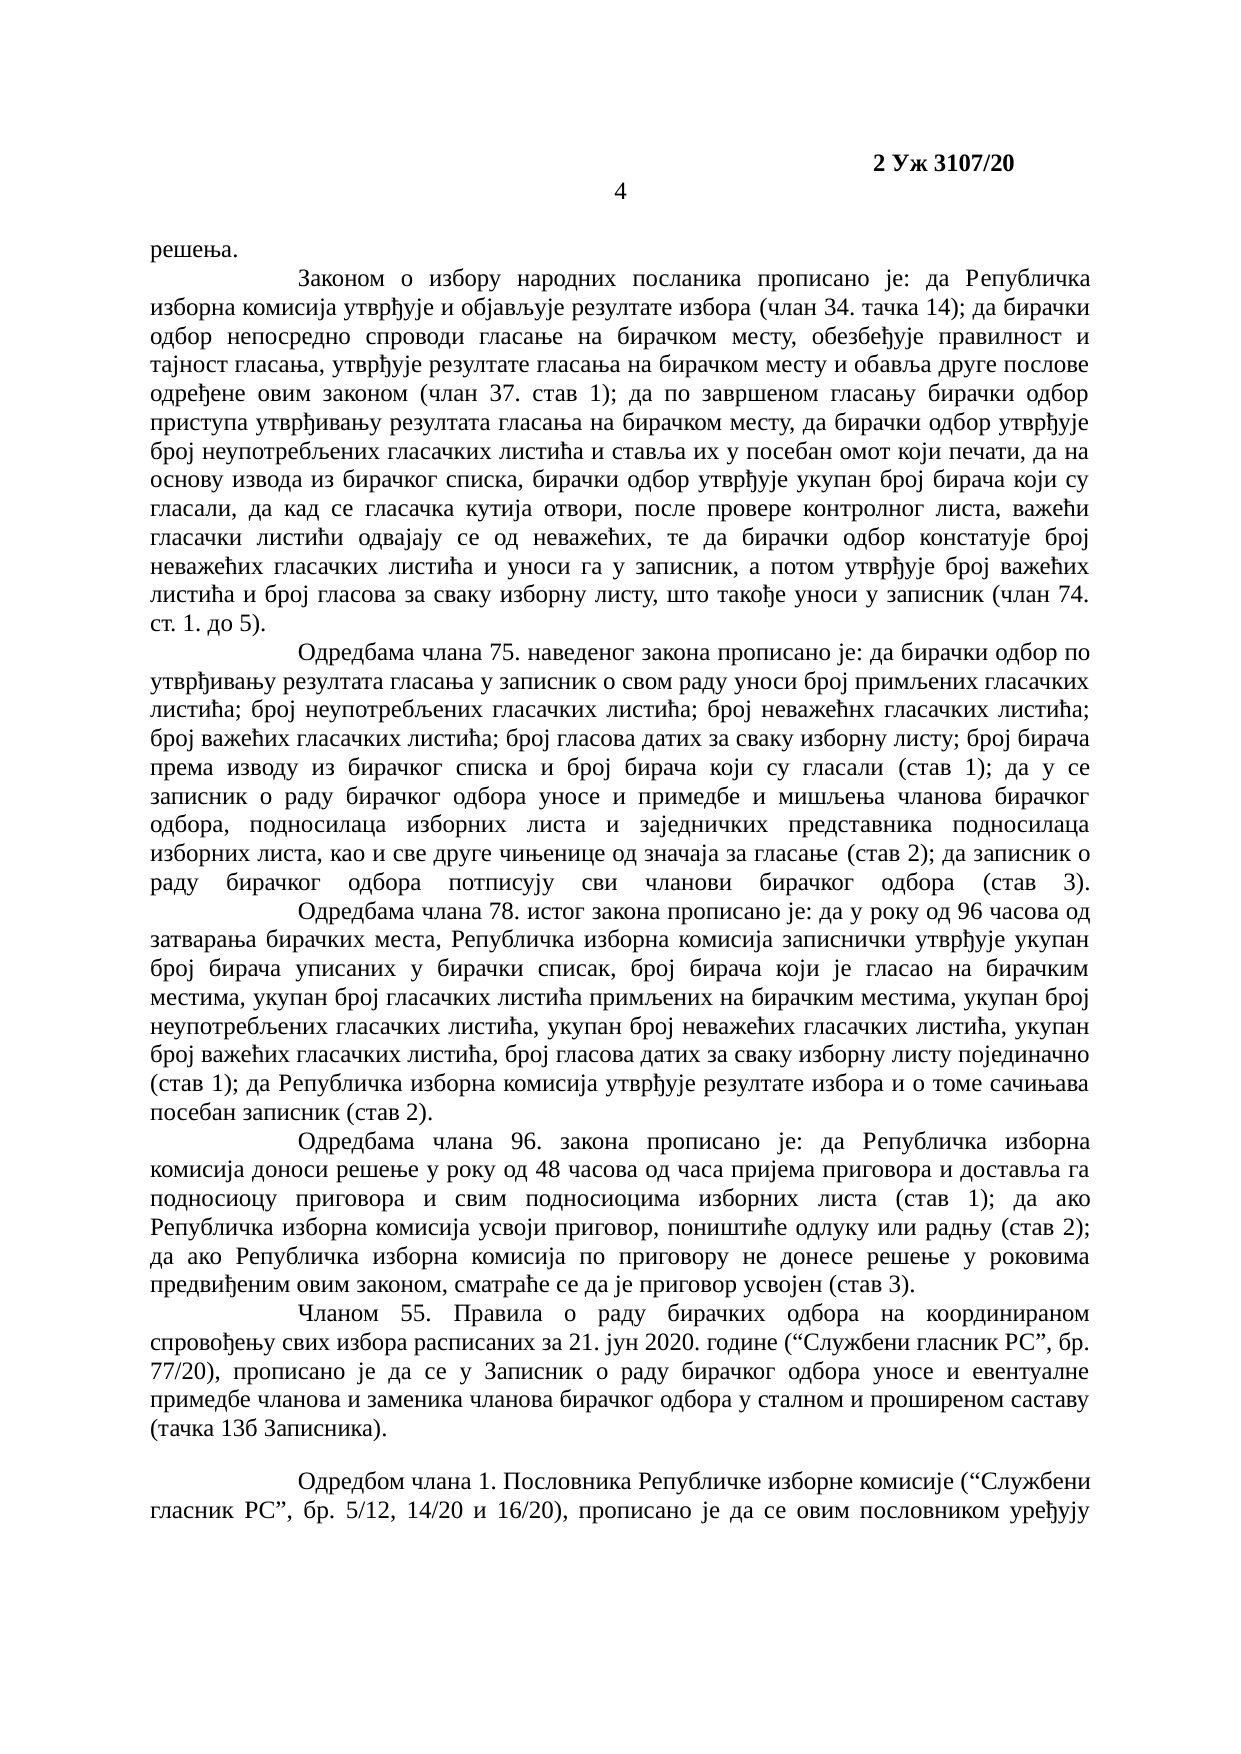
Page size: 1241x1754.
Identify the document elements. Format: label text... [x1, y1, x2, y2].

text решења. [150, 234, 1091, 263]
text Одредбама члана 75. наведеног закона прописано је: да бирачки одбор по утврђивању резултата гласања у записник о свом раду уноси број примљених гласачких листића; број неупотребљених гласачких листића; број неважећнх гласачких листића; број важећих гласачких листића; број гласова датих за сваку изборну листу; број бирача према изводу из бирачког списка и број бирача који су гласали (став 1); да у се записник о раду бирачког одбора уносе и примедбе и мишљења чланова бирачког одбора, подносилаца изборних листа и заједничких представника подносилаца изборних листа, као и све друге чињенице од значаја за гласање (став 2); да записник о раду бирачког одбора потписују сви чланови бирачког одбора (став 3). Одредбама члана 78. истог закона прописано је: да у року од 96 часова од затварања бирачких места, Републичка изборна комисија записнички утврђује укупан број бирача уписаних у бирачки списак, број бирача који је гласао на бирачким местима, укупан број гласачких листића примљених на бирачким местима, укупан број неупотребљених гласачких листића, укупан број неважећих гласачких листића, укупан број важећих гласачких листића, број гласова датих за сваку изборну листу појединачно (став 1); да Републичка изборна комисија утврђује резултате избора и о томе сачињава посебан записник (став 2). [150, 637, 1091, 1126]
text Чланом 55. Правила о раду бирачких одбора на координираном спровођењу свих избора расписаних за 21. јун 2020. године (“Службени гласник РС”, бр. 77/20), прописано је да се у Записник о раду бирачког одбора уносе и евентуалне примедбе чланова и заменика чланова бирачког одбора у сталном и проширеном саставу (тачка 13б Записника). [150, 1298, 1091, 1442]
text Законом о избору народних посланика прописано је: да Републичка изборна комисија утврђује и објављује резултате избора (члан 34. тачка 14); да бирачки одбор непосредно спроводи гласање на бирачком месту, обезбеђује правилност и тајност гласања, утврђује резултате гласања на бирачком месту и обавља друге послове одређене овим законом (члан 37. став 1); да по завршеном гласању бирачки одбор приступа утврђивању резултата гласања на бирачком месту, да бирачки одбор утврђује број неупотребљених гласачких листића и ставља их у посебан омот који печати, да на основу извода из бирачког списка, бирачки одбор утврђује укупан број бирача који су гласали, да кад се гласачка кутија отвори, после провере контролног листа, важећи гласачки листићи одвајају се од неважећих, те да бирачки одбор констатује број неважећих гласачких листића и уноси га у записник, а потом утврђује број важећих листића и број гласова за сваку изборну листу, што такође уноси у записник (члан 74. ст. 1. до 5). [150, 263, 1091, 637]
text Одредбом члана 1. Пословника Републичке изборне комисије (“Службени гласник РС”, бр. 5/12, 14/20 и 16/20), прописано је да се овим пословником уређују [150, 1466, 1091, 1524]
text Одредбама члана 96. закона прописано је: да Републичка изборна комисија доноси решење у року од 48 часова од часа пријема приговора и доставља га подносиоцу приговора и свим подносиоцима изборних листа (став 1); да ако Републичка изборна комисија усвоји приговор, поништиће одлуку или радњу (став 2); да ако Републичка изборна комисија по приговору не донесе решење у роковима предвиђеним овим законом, сматраће се да је приговор усвојен (став 3). [150, 1126, 1091, 1298]
